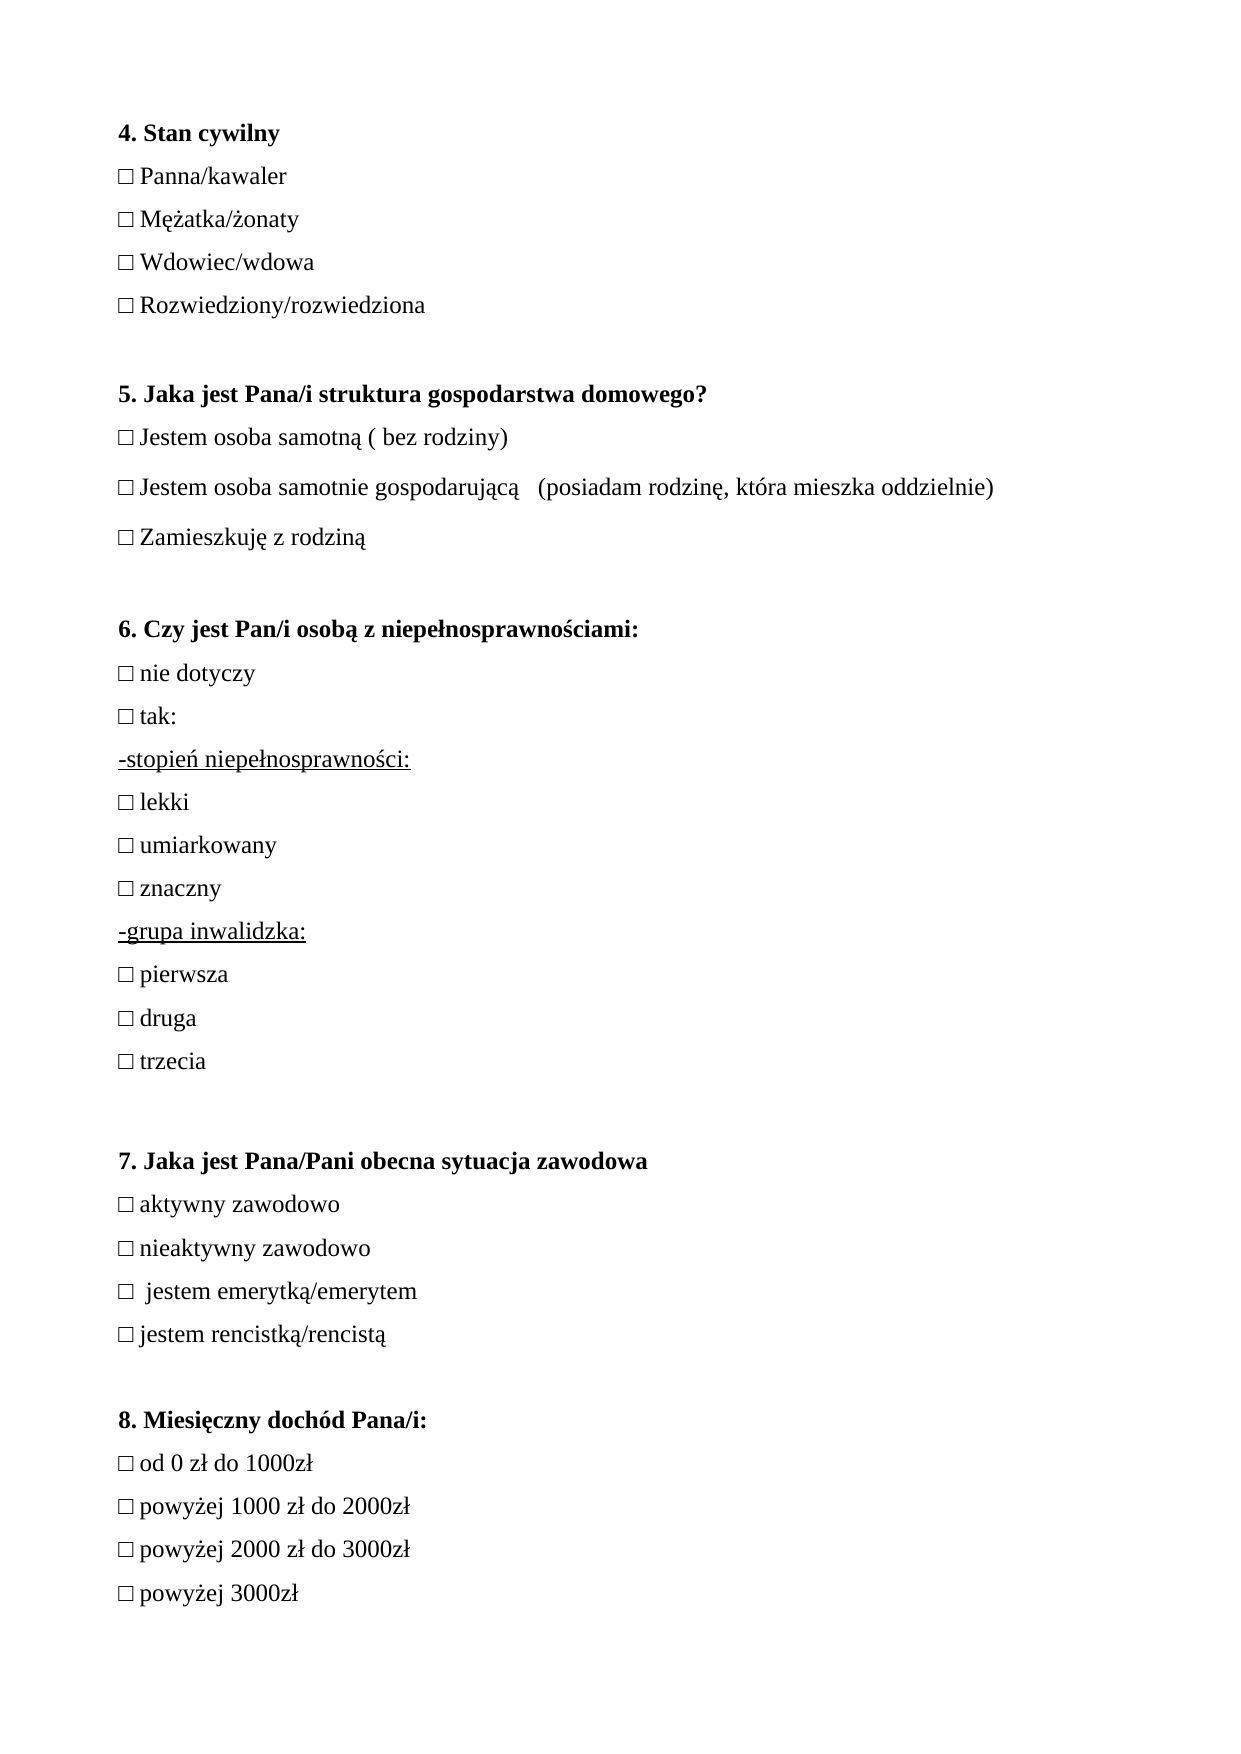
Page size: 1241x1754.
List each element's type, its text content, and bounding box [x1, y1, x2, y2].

list □ Jestem osoba samotnie gospodarującą (posiadam rodzinę, która mieszka oddzielnie) [83, 472, 1122, 501]
list □ Mężatka/żonaty [83, 204, 1122, 233]
list 4. Stan cywilny [118, 118, 1122, 147]
list □ Panna/kawaler [83, 161, 1122, 190]
text □ druga [118, 1003, 1122, 1031]
text □ umiarkowany [118, 830, 1122, 859]
list □ Wdowiec/wdowa [83, 247, 1122, 276]
text 8. Miesięczny dochód Pana/i: [118, 1405, 1122, 1434]
text □ nieaktywny zawodowo [118, 1233, 1122, 1261]
text -stopień niepełnosprawności: [118, 744, 1122, 773]
text □ nie dotyczy [118, 658, 1122, 686]
text □ trzecia [118, 1046, 1122, 1074]
list □ Jestem osoba samotną ( bez rodziny) [83, 422, 1122, 451]
text □ jestem rencistką/rencistą [118, 1319, 1122, 1348]
text □ tak: [118, 701, 1122, 729]
text □ powyżej 2000 zł do 3000zł [118, 1534, 1122, 1563]
text □ aktywny zawodowo [118, 1189, 1122, 1218]
text □ powyżej 3000zł [118, 1578, 1122, 1606]
text □ znaczny [118, 873, 1122, 902]
text 7. Jaka jest Pana/Pani obecna sytuacja zawodowa [118, 1146, 1122, 1175]
text -grupa inwalidzka: [118, 916, 1122, 945]
list □ Zamieszkuję z rodziną [83, 522, 1122, 550]
text 5. Jaka jest Pana/i struktura gospodarstwa domowego? [118, 379, 1122, 408]
text □ jestem emerytką/emerytem [118, 1276, 1122, 1304]
text □ pierwsza [118, 959, 1122, 988]
text 6. Czy jest Pan/i osobą z niepełnosprawnościami: [118, 614, 1122, 643]
text □ powyżej 1000 zł do 2000zł [118, 1491, 1122, 1520]
list □ Rozwiedziony/rozwiedziona [83, 291, 1122, 319]
text □ lekki [118, 787, 1122, 816]
text □ od 0 zł do 1000zł [118, 1448, 1122, 1477]
